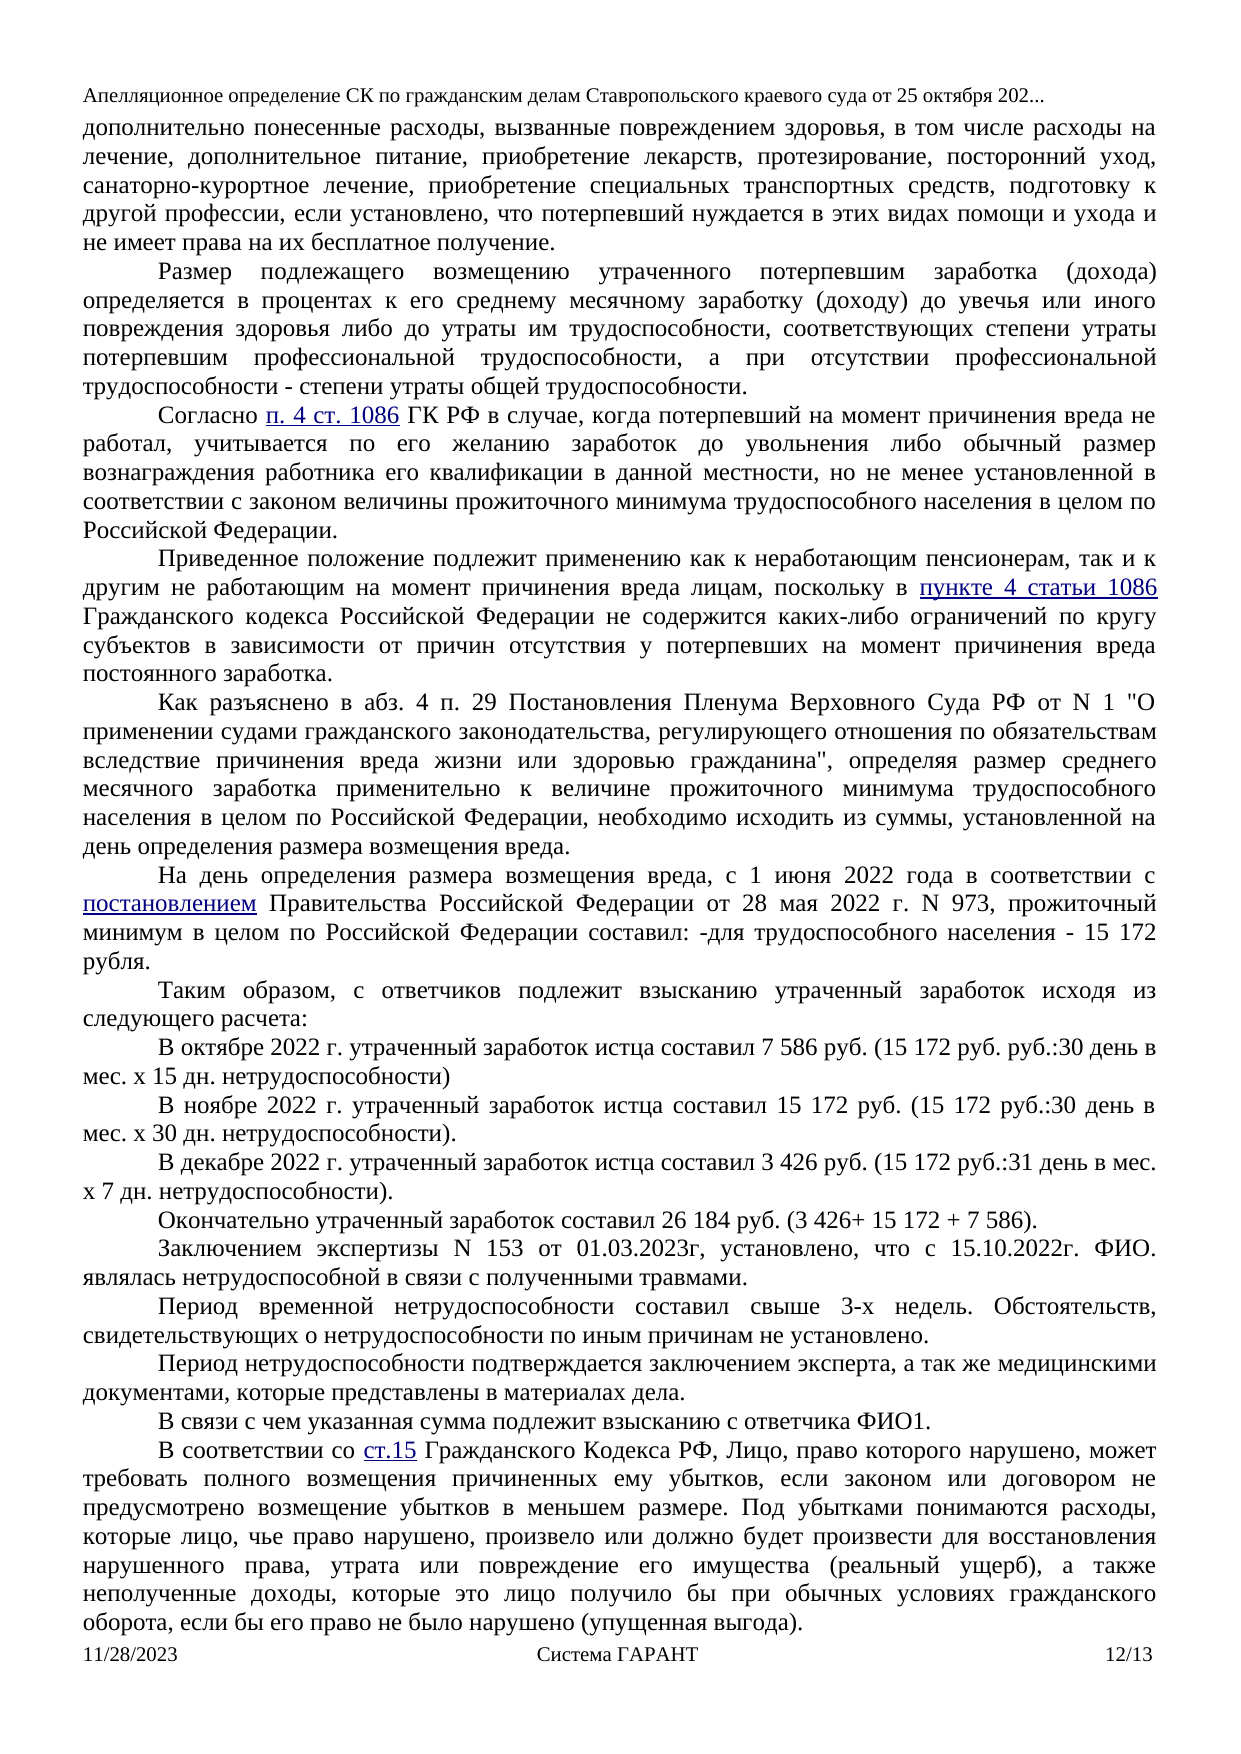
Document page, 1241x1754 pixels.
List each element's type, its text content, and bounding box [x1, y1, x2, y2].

text На день определения размера возмещения вреда, с 1 июня 2022 года в соответствии с постановлением Правительства Российской Федерации от 28 мая 2022 г. N 973, прожиточный минимум в целом по Российской Федерации составил: -для трудоспособного населения - 15 172 рубля. [83, 860, 1157, 975]
text дополнительно понесенные расходы, вызванные повреждением здоровья, в том числе расходы на лечение, дополнительное питание, приобретение лекарств, протезирование, посторонний уход, санаторно-курортное лечение, приобретение специальных транспортных средств, подготовку к другой профессии, если установлено, что потерпевший нуждается в этих видах помощи и ухода и не имеет права на их бесплатное получение. [83, 112, 1157, 256]
text Таким образом, с ответчиков подлежит взысканию утраченный заработок исходя из следующего расчета: [83, 975, 1157, 1032]
text Согласно п. 4 ст. 1086 ГК РФ в случае, когда потерпевший на момент причинения вреда не работал, учитывается по его желанию заработок до увольнения либо обычный размер вознаграждения работника его квалификации в данной местности, но не менее установленной в соответствии с законом величины прожиточного минимума трудоспособного населения в целом по Российской Федерации. [83, 400, 1157, 543]
text Окончательно утраченный заработок составил 26 184 руб. (3 426+ 15 172 + 7 586). [83, 1205, 1157, 1233]
text Размер подлежащего возмещению утраченного потерпевшим заработка (дохода) определяется в процентах к его среднему месячному заработку (доходу) до увечья или иного повреждения здоровья либо до утраты им трудоспособности, соответствующих степени утраты потерпевшим профессиональной трудоспособности, а при отсутствии профессиональной трудоспособности - степени утраты общей трудоспособности. [83, 256, 1157, 400]
text В ноябре 2022 г. утраченный заработок истца составил 15 172 руб. (15 172 руб.:30 день в мес. x 30 дн. нетрудоспособности). [83, 1090, 1157, 1147]
text Период нетрудоспособности подтверждается заключением эксперта, а так же медицинскими документами, которые представлены в материалах дела. [83, 1348, 1157, 1406]
text В декабре 2022 г. утраченный заработок истца составил 3 426 руб. (15 172 руб.:31 день в мес. x 7 дн. нетрудоспособности). [83, 1147, 1157, 1205]
text Как разъяснено в абз. 4 п. 29 Постановления Пленума Верховного Суда РФ от N 1 "О применении судами гражданского законодательства, регулирующего отношения по обязательствам вследствие причинения вреда жизни или здоровью гражданина", определяя размер среднего месячного заработка применительно к величине прожиточного минимума трудоспособного населения в целом по Российской Федерации, необходимо исходить из суммы, установленной на день определения размера возмещения вреда. [83, 687, 1157, 860]
text Заключением экспертизы N 153 от 01.03.2023г, установлено, что с 15.10.2022г. ФИО. являлась нетрудоспособной в связи с полученными травмами. [83, 1233, 1157, 1291]
text Приведенное положение подлежит применению как к неработающим пенсионерам, так и к другим не работающим на момент причинения вреда лицам, поскольку в пункте 4 статьи 1086 Гражданского кодекса Российской Федерации не содержится каких-либо ограничений по кругу субъектов в зависимости от причин отсутствия у потерпевших на момент причинения вреда постоянного заработка. [83, 543, 1157, 687]
text В октябре 2022 г. утраченный заработок истца составил 7 586 руб. (15 172 руб. руб.:30 день в мес. x 15 дн. нетрудоспособности) [83, 1032, 1157, 1090]
text В связи с чем указанная сумма подлежит взысканию с ответчика ФИО1. [83, 1406, 1157, 1435]
text В соответствии со ст.15 Гражданского Кодекса РФ, Лицо, право которого нарушено, может требовать полного возмещения причиненных ему убытков, если законом или договором не предусмотрено возмещение убытков в меньшем размере. Под убытками понимаются расходы, которые лицо, чье право нарушено, произвело или должно будет произвести для восстановления нарушенного права, утрата или повреждение его имущества (реальный ущерб), а также неполученные доходы, которые это лицо получило бы при обычных условиях гражданского оборота, если бы его право не было нарушено (упущенная выгода). [83, 1435, 1157, 1636]
text Период временной нетрудоспособности составил свыше 3-х недель. Обстоятельств, свидетельствующих о нетрудоспособности по иным причинам не установлено. [83, 1291, 1157, 1348]
